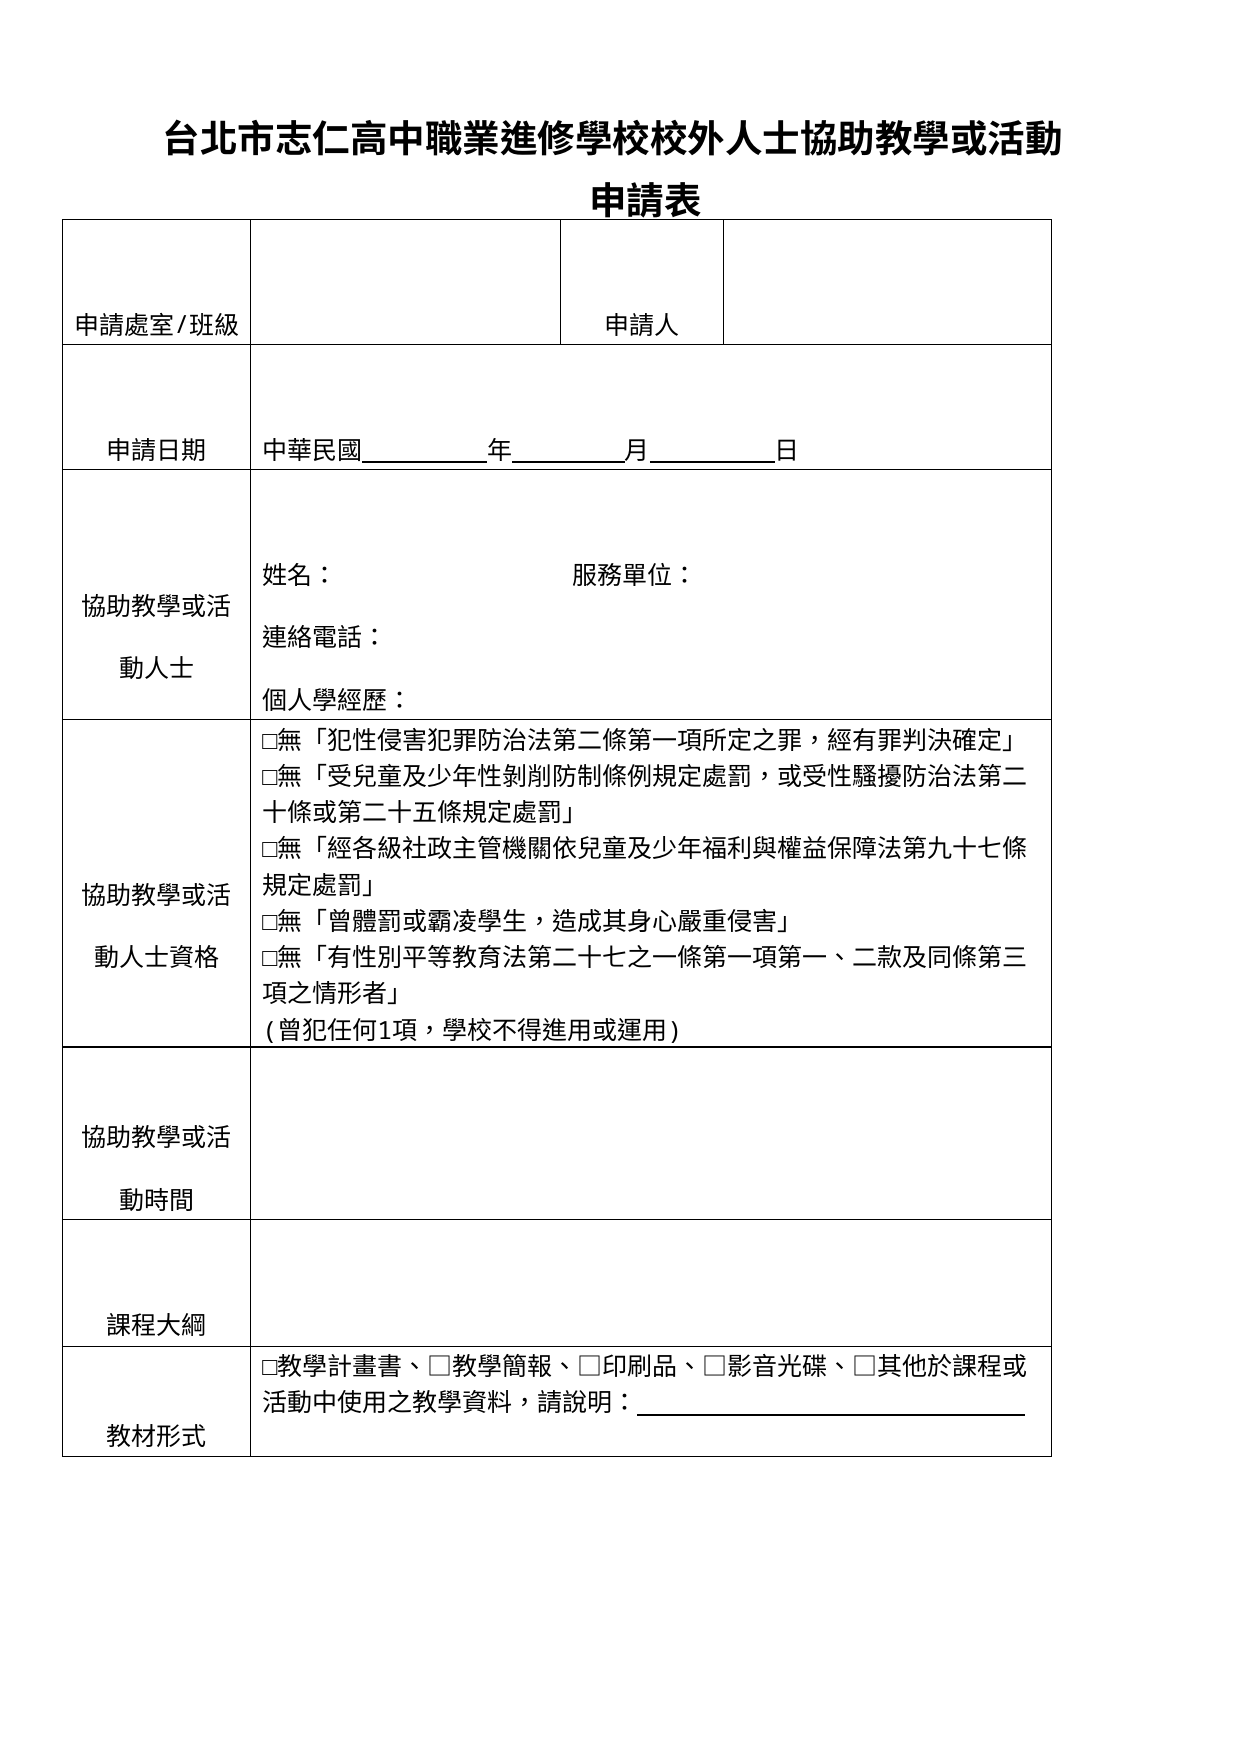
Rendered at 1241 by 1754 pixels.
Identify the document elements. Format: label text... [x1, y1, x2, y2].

table_cell □無「犯性侵害犯罪防治法第二條第一項所定之罪，經有罪判決確定」 □無「受兒童及少年性剝削防制條例規定處罰，或受性騷擾防治法第二十條或第二十五條規定處罰」 □無「經各級社政主管機關依兒童及少年福利與權益保障法第九十七條規定處罰」 □無「曾體罰或霸凌學生，造成其身心嚴重侵害」 □無「有性別平等教育法第二十七之一條第一項第一、二款及同條第三項之情形者」 (曾犯任何1項，學校不得進用或運用) [251, 720, 1051, 1046]
table_cell [251, 1220, 1051, 1346]
text 台北市志仁高中職業進修學校校外人士協助教學或活動 [163, 94, 1128, 157]
table_cell 協助教學或活動時間 [63, 1048, 250, 1219]
table_cell 協助教學或活動人士資格 [63, 720, 250, 1046]
table_header 申請處室/班級 [63, 220, 250, 344]
table_header 申請人 [561, 220, 723, 344]
table_header [251, 220, 560, 344]
table_cell 協助教學或活動人士 [63, 470, 250, 719]
table_cell 姓名： 連絡電話： 個人學經歷： [251, 470, 561, 719]
table_cell 課程大綱 [63, 1220, 250, 1346]
table_header [724, 220, 1051, 344]
table_cell 中華民國 年 月 日 [251, 345, 1051, 469]
table_cell [251, 1048, 1051, 1219]
table_cell 教材形式 [63, 1347, 250, 1456]
table_cell 服務單位： [561, 470, 1051, 719]
table_cell 申請日期 [63, 345, 250, 469]
table_cell □教學計畫書、□教學簡報、□印刷品、□影音光碟、□其他於課程或活動中使用之教學資料，請說明： [251, 1347, 1051, 1456]
text 申請表 [163, 157, 1128, 219]
